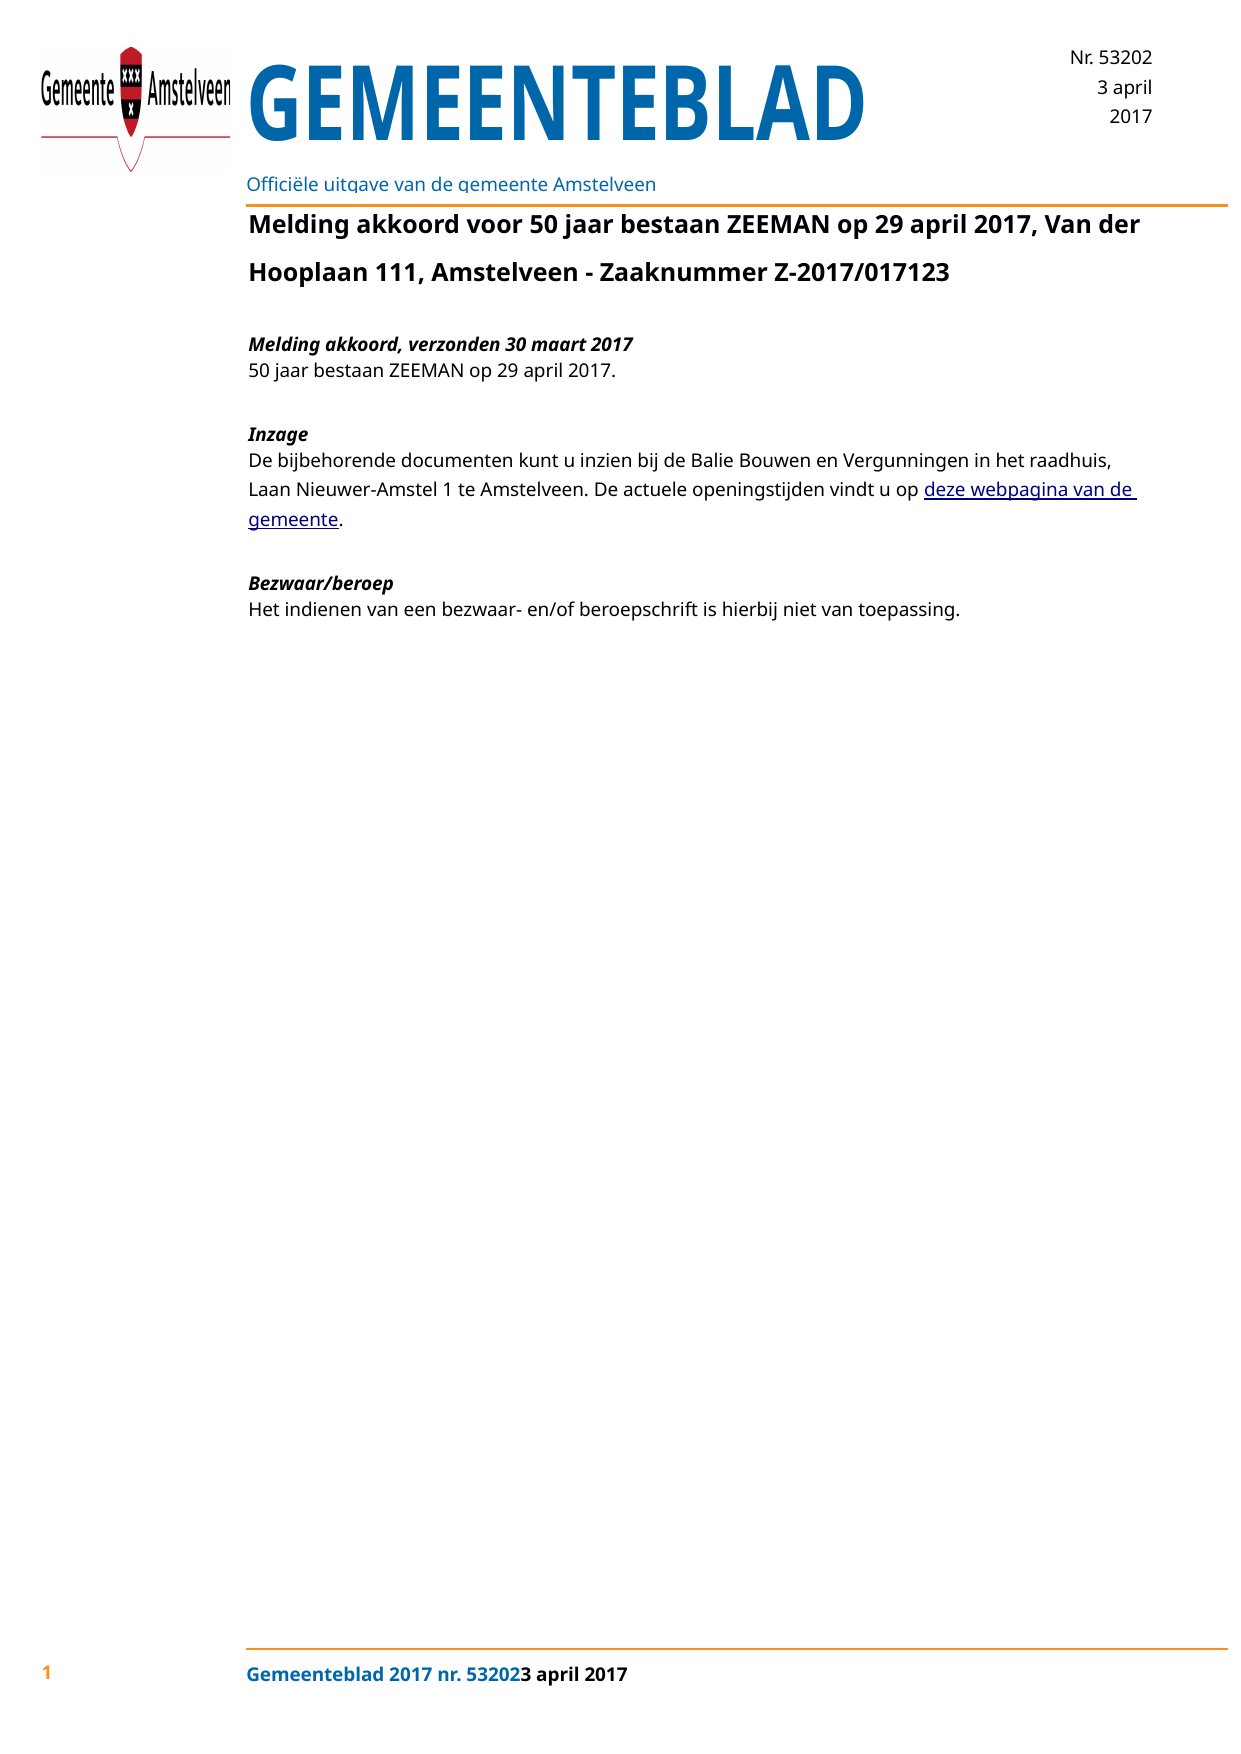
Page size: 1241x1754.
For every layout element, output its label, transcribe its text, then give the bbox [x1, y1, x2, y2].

text Inzage [248, 421, 1152, 447]
text De bijbehorende documenten kunt u inzien bij de Balie Bouwen en Vergunningen in het raadhuis, Laan Nieuwer-Amstel 1 te Amstelveen. De actuele openingstijden vindt u op deze webpagina van de gemeente. [248, 447, 1152, 532]
text Bezwaar/beroep [248, 570, 1152, 596]
picture [41, 47, 231, 172]
text Melding akkoord, verzonden 30 maart 2017 [248, 331, 1152, 357]
text Het indienen van een bezwaar- en/of beroepschrift is hierbij niet van toepassing. [248, 596, 1152, 621]
text Melding akkoord voor 50 jaar bestaan ZEEMAN op 29 april 2017, Van der Hooplaan 111, Amstelveen - Zaaknummer Z-2017/017123 [248, 207, 1152, 288]
text 50 jaar bestaan ZEEMAN op 29 april 2017. [248, 357, 1152, 383]
